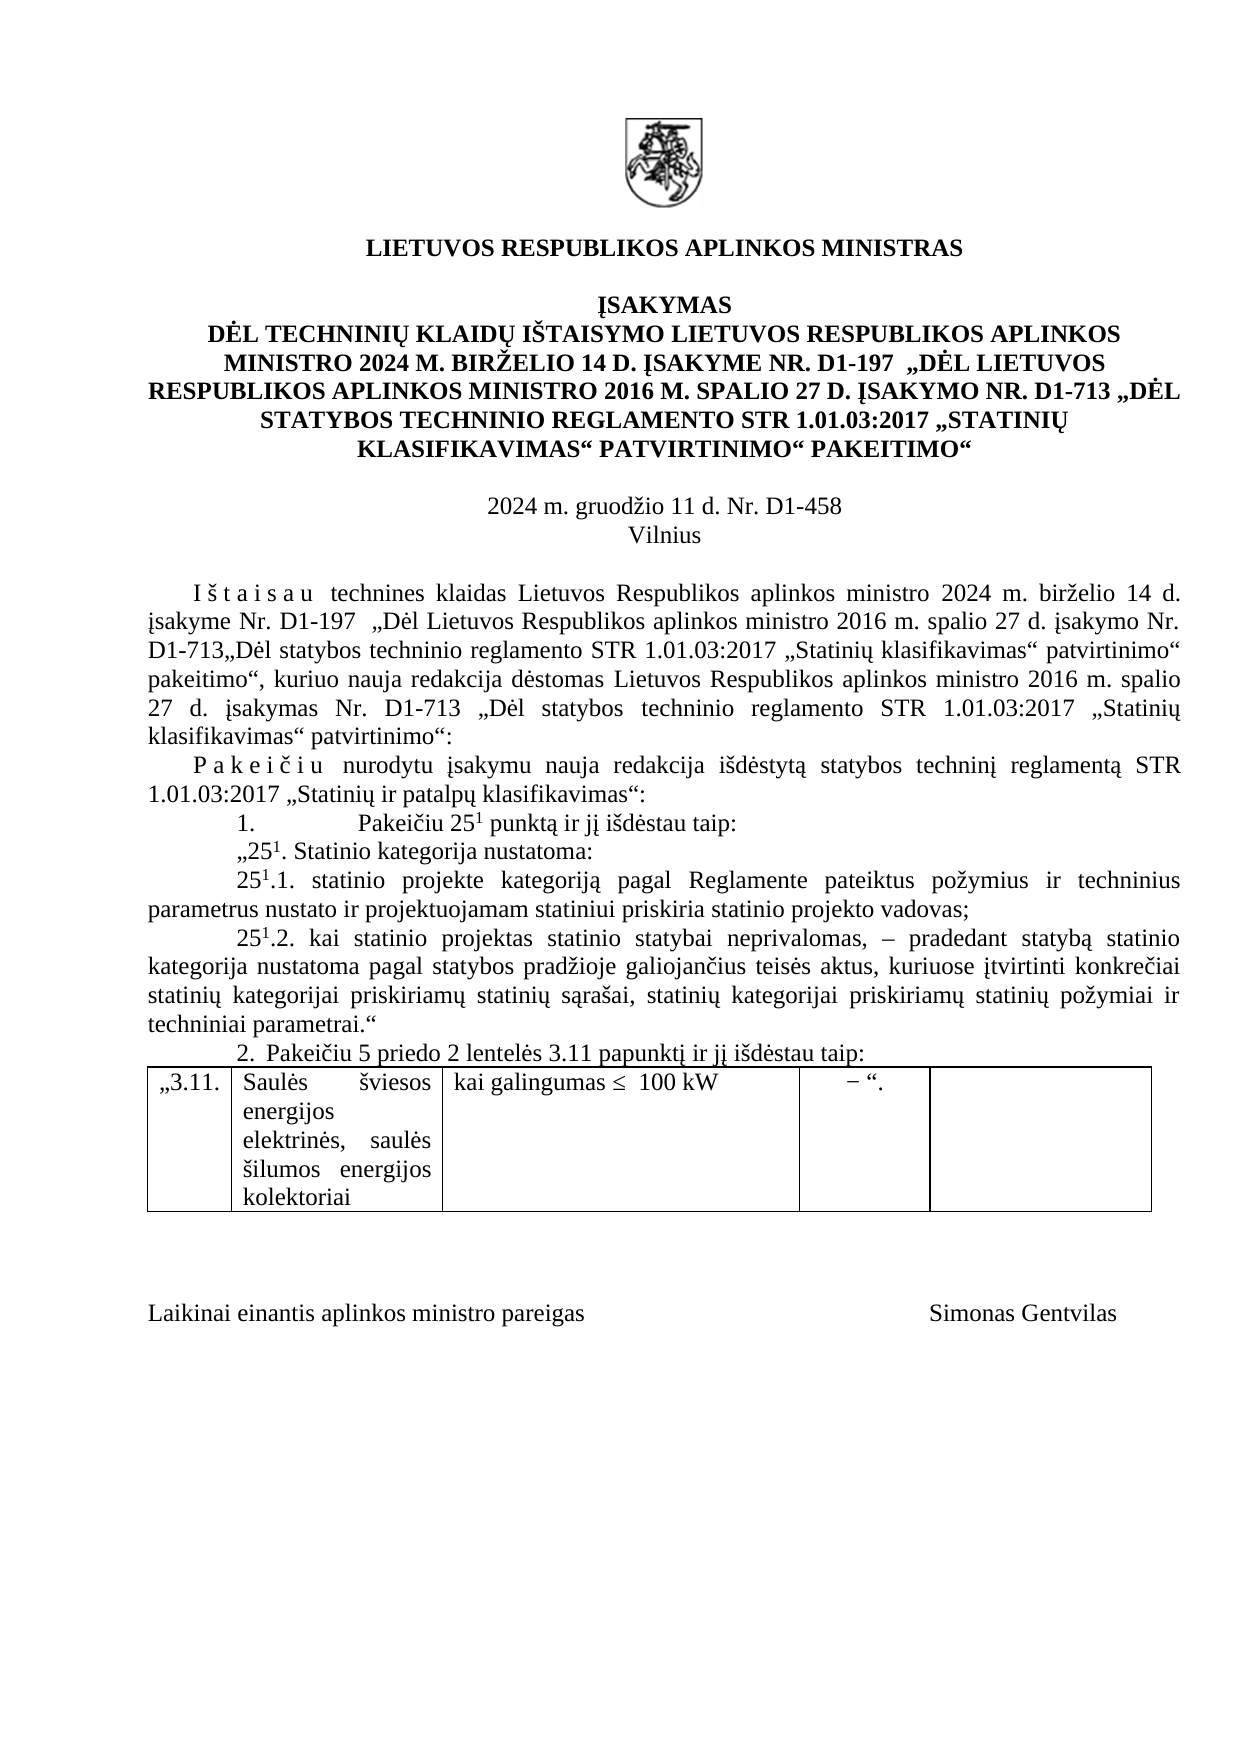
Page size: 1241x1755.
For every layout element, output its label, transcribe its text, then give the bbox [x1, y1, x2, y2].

text Vilnius [148, 520, 1181, 549]
text ĮSAKYMAS [148, 290, 1181, 319]
text DĖL TECHNINIŲ KLAIDŲ IŠTAISYMO LIETUVOS RESPUBLIKOS APLINKOS MINISTRO 2024 M. BIRŽELIO 14 D. ĮSAKYME NR. D1-197 „DĖL LIETUVOS RESPUBLIKOS APLINKOS MINISTRO 2016 M. SPALIO 27 D. ĮSAKYMO NR. D1-713 „DĖL STATYBOS TECHNINIO REGLAMENTO STR 1.01.03:2017 „STATINIŲ KLASIFIKAVIMAS“ PATVIRTINIMO“ PAKEITIMO“ [148, 319, 1181, 463]
text 2024 m. gruodžio 11 d. Nr. D1-458 [148, 491, 1181, 520]
text 251.1. statinio projekte kategoriją pagal Reglamente pateiktus požymius ir techninius parametrus nustato ir projektuojamam statiniui priskiria statinio projekto vadovas; [148, 865, 1181, 923]
text 1. Pakeičiu 251 punktą ir jį išdėstau taip: [223, 808, 1181, 836]
text 251.2. kai statinio projektas statinio statybai neprivalomas, – pradedant statybą statinio kategorija nustatoma pagal statybos pradžioje galiojančius teisės aktus, kuriuose įtvirtinti konkrečiai statinių kategorijai priskiriamų statinių sąrašai, statinių kategorijai priskiriamų statinių požymiai ir techniniai parametrai.“ [148, 923, 1181, 1038]
text Pakeičiu nurodytu įsakymu nauja redakcija išdėstytą statybos techninį reglamentą STR 1.01.03:2017 „Statinių ir patalpų klasifikavimas“: [148, 750, 1181, 808]
table_header [931, 1068, 1151, 1211]
text LIETUVOS RESPUBLIKOS APLINKOS MINISTRAS [148, 233, 1181, 261]
table_header kai galingumas ≤ 100 kW [443, 1068, 799, 1211]
text „251. Statinio kategorija nustatoma: [223, 836, 1181, 865]
text 2. Pakeičiu 5 priedo 2 lentelės 3.11 papunktį ir jį išdėstau taip: [223, 1038, 1181, 1066]
text Ištaisau technines klaidas Lietuvos Respublikos aplinkos ministro 2024 m. birželio 14 d. įsakyme Nr. D1-197 „Dėl Lietuvos Respublikos aplinkos ministro 2016 m. spalio 27 d. įsakymo Nr. D1-713„Dėl statybos techninio reglamento STR 1.01.03:2017 „Statinių klasifikavimas“ patvirtinimo“ pakeitimo“, kuriuo nauja redakcija dėstomas Lietuvos Respublikos aplinkos ministro 2016 m. spalio 27 d. įsakymas Nr. D1-713 „Dėl statybos techninio reglamento STR 1.01.03:2017 „Statinių klasifikavimas“ patvirtinimo“: [148, 578, 1181, 750]
text Laikinai einantis aplinkos ministro pareigas Simonas Gentvilas [148, 1298, 1181, 1327]
table_header Saulės šviesos energijos elektrinės, saulės šilumos energijos kolektoriai [232, 1068, 442, 1211]
table_header „3.11. [148, 1068, 231, 1211]
table_header − “. [800, 1068, 929, 1211]
